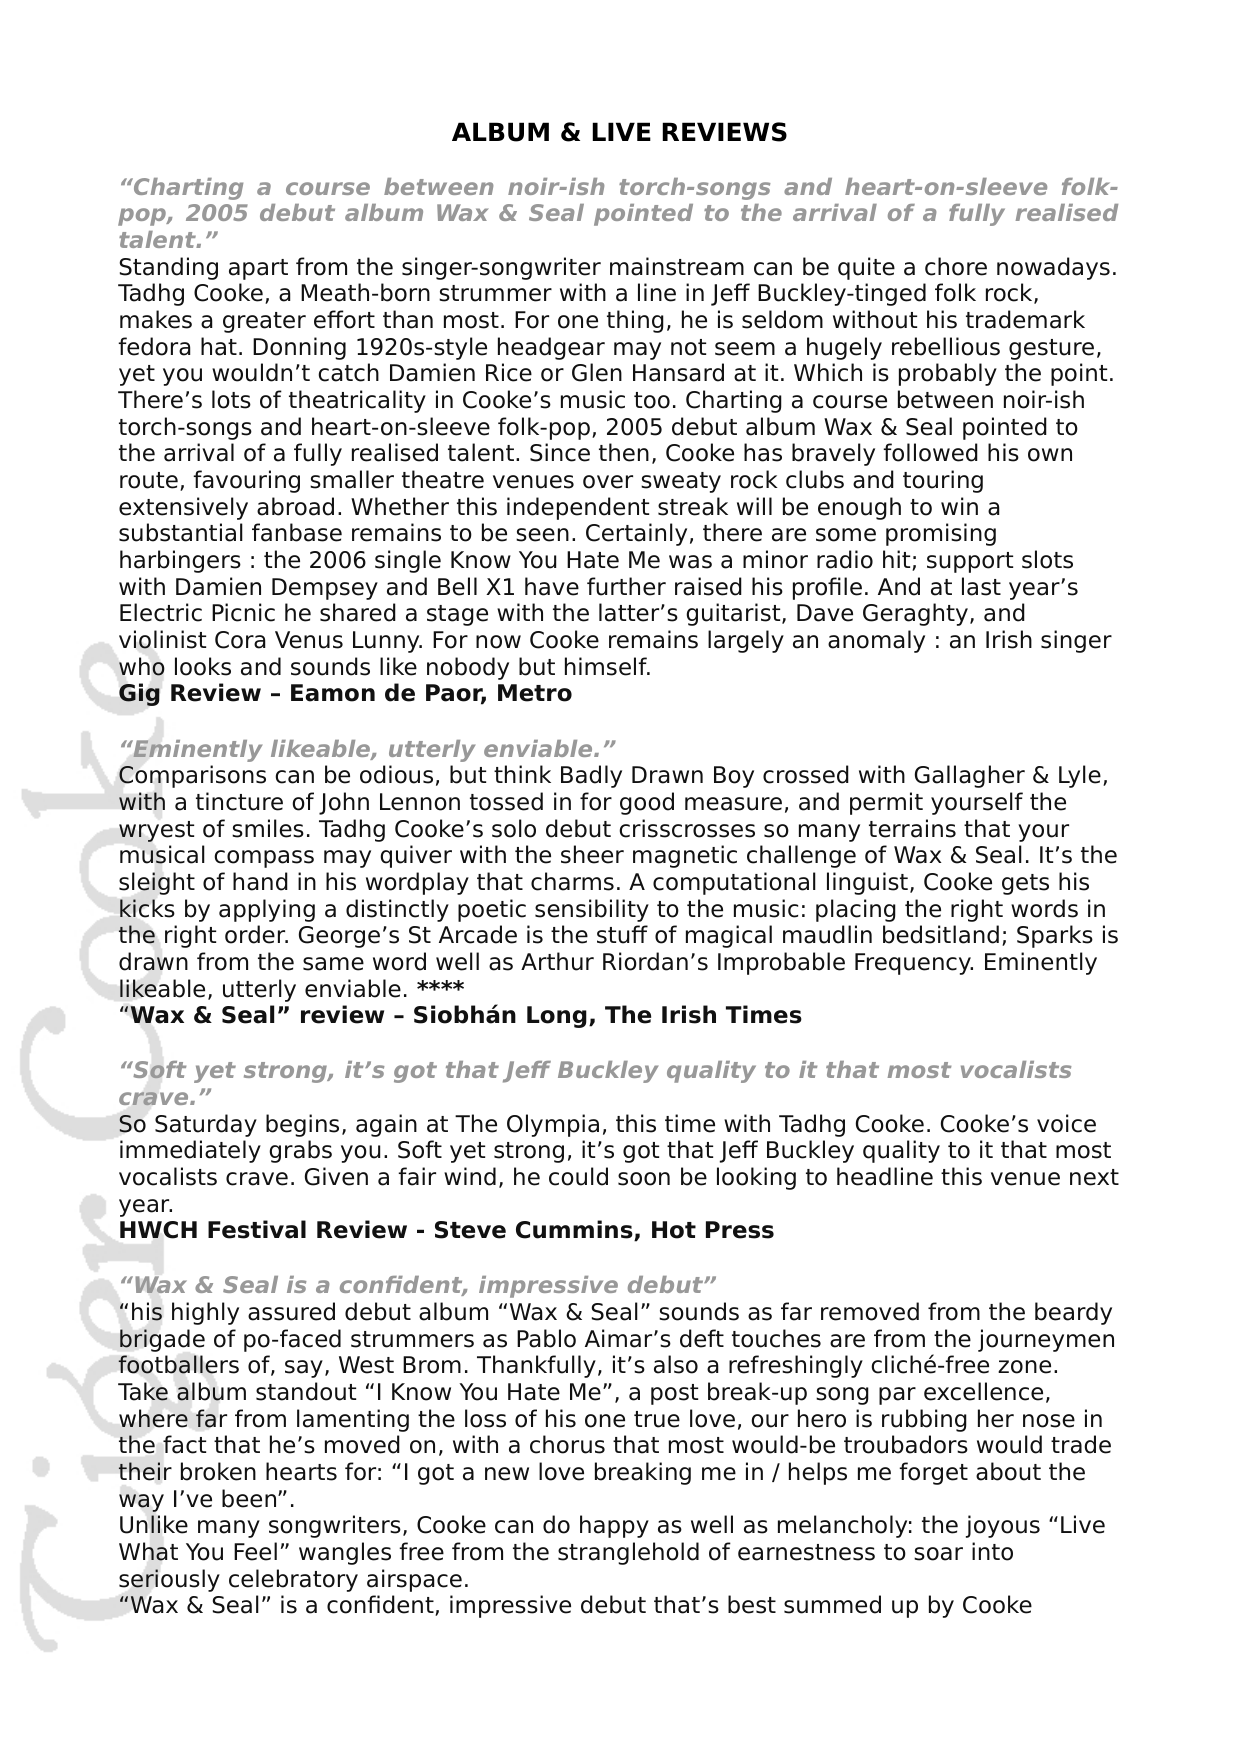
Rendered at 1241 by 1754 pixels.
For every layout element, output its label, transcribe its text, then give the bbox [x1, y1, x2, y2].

picture [238, 503, 245, 512]
text Comparisons can be odious, but think Badly Drawn Boy crossed with Gallagher & Lyle, with a tincture of John Lennon tossed in for good measure, and permit yourself the wryest of smiles. Tadhg Cooke’s solo debut crisscrosses so many terrains that your musical compass may quiver with the sheer magnetic challenge of Wax & Seal. It’s the sleight of hand in his wordplay that charms. A computational linguist, Cooke gets his kicks by applying a distinctly poetic sensibility to the music: placing the right words in the right order. George’s St Arcade is the stuff of magical maudlin bedsitland; Sparks is drawn from the same word well as Arthur Riordan’s Improbable Frequency. Eminently likeable, utterly enviable. **** “Wax & Seal” review – Siobhán Long, The Irish Times [247, 762, 1122, 1029]
text ALBUM & LIVE REVIEWS [118, 118, 1122, 147]
picture [0, 503, 247, 1754]
picture [238, 1501, 247, 1506]
text “Charting a course between noir-ish torch-songs and heart-on-sleeve folk-pop, 2005 debut album Wax & Seal pointed to the arrival of a fully realised talent.” [118, 174, 1122, 254]
picture [204, 503, 211, 512]
text “Wax & Seal is a confident, impressive debut” [247, 1273, 1122, 1299]
text “Soft yet strong, it’s got that Jeff Buckley quality to it that most vocalists crave.” [247, 1057, 1122, 1111]
text “Eminently likeable, utterly enviable.” [247, 736, 1122, 762]
text So Saturday begins, again at The Olympia, this time with Tadhg Cooke. Cooke’s voice immediately grabs you. Soft yet strong, it’s got that Jeff Buckley quality to it that most vocalists crave. Given a fair wind, he could soon be looking to headline this venue next year. HWCH Festival Review - Steve Cummins, Hot Press [247, 1111, 1122, 1244]
text Standing apart from the singer-songwriter mainstream can be quite a chore nowadays. Tadhg Cooke, a Meath-born strummer with a line in Jeff Buckley-tinged folk rock, makes a greater effort than most. For one thing, he is seldom without his trademark fedora hat. Donning 1920s-style headgear may not seem a hugely rebellious gesture, yet you wouldn’t catch Damien Rice or Glen Hansard at it. Which is probably the point. There’s lots of theatricality in Cooke’s music too. Charting a course between noir-ish torch-songs and heart-on-sleeve folk-pop, 2005 debut album Wax & Seal pointed to the arrival of a fully realised talent. Since then, Cooke has bravely followed his own route, favouring smaller theatre venues over sweaty rock clubs and touring extensively abroad. Whether this independent streak will be enough to win a substantial fanbase remains to be seen. Certainly, there are some promising harbingers : the 2006 single Know You Hate Me was a minor radio hit; support slots with Damien Dempsey and Bell X1 have further raised his profile. And at last year’s Electric Picnic he shared a stage with the latter’s guitarist, Dave Geraghty, and violinist Cora Venus Lunny. For now Cooke remains largely an anomaly : an Irish singer who looks and sounds like nobody but himself. Gig Review – Eamon de Paor, Metro [118, 254, 1122, 707]
text “his highly assured debut album “Wax & Seal” sounds as far removed from the beardy brigade of po-faced strummers as Pablo Aimar’s deft touches are from the journeymen footballers of, say, West Brom. Thankfully, it’s also a refreshingly cliché-free zone. Take album standout “I Know You Hate Me”, a post break-up song par excellence, where far from lamenting the loss of his one true love, our hero is rubbing her nose in the fact that he’s moved on, with a chorus that most would-be troubadors would trade their broken hearts for: “I got a new love breaking me in / helps me forget about the way I’ve been”. Unlike many songwriters, Cooke can do happy as well as melancholy: the joyous “Live What You Feel” wangles free from the stranglehold of earnestness to soar into seriously celebratory airspace. “Wax & Seal” is a confident, impressive debut that’s best summed up by Cooke himself, on the gorgeous “Like A Stone”: “I don’t believe your stories / I can’t believe your truths / But you’re sweetly infectious / And it’s hard to stay aloof”. “Wax & Seal” album review – John Walshe, HotPress [247, 1299, 1122, 1619]
